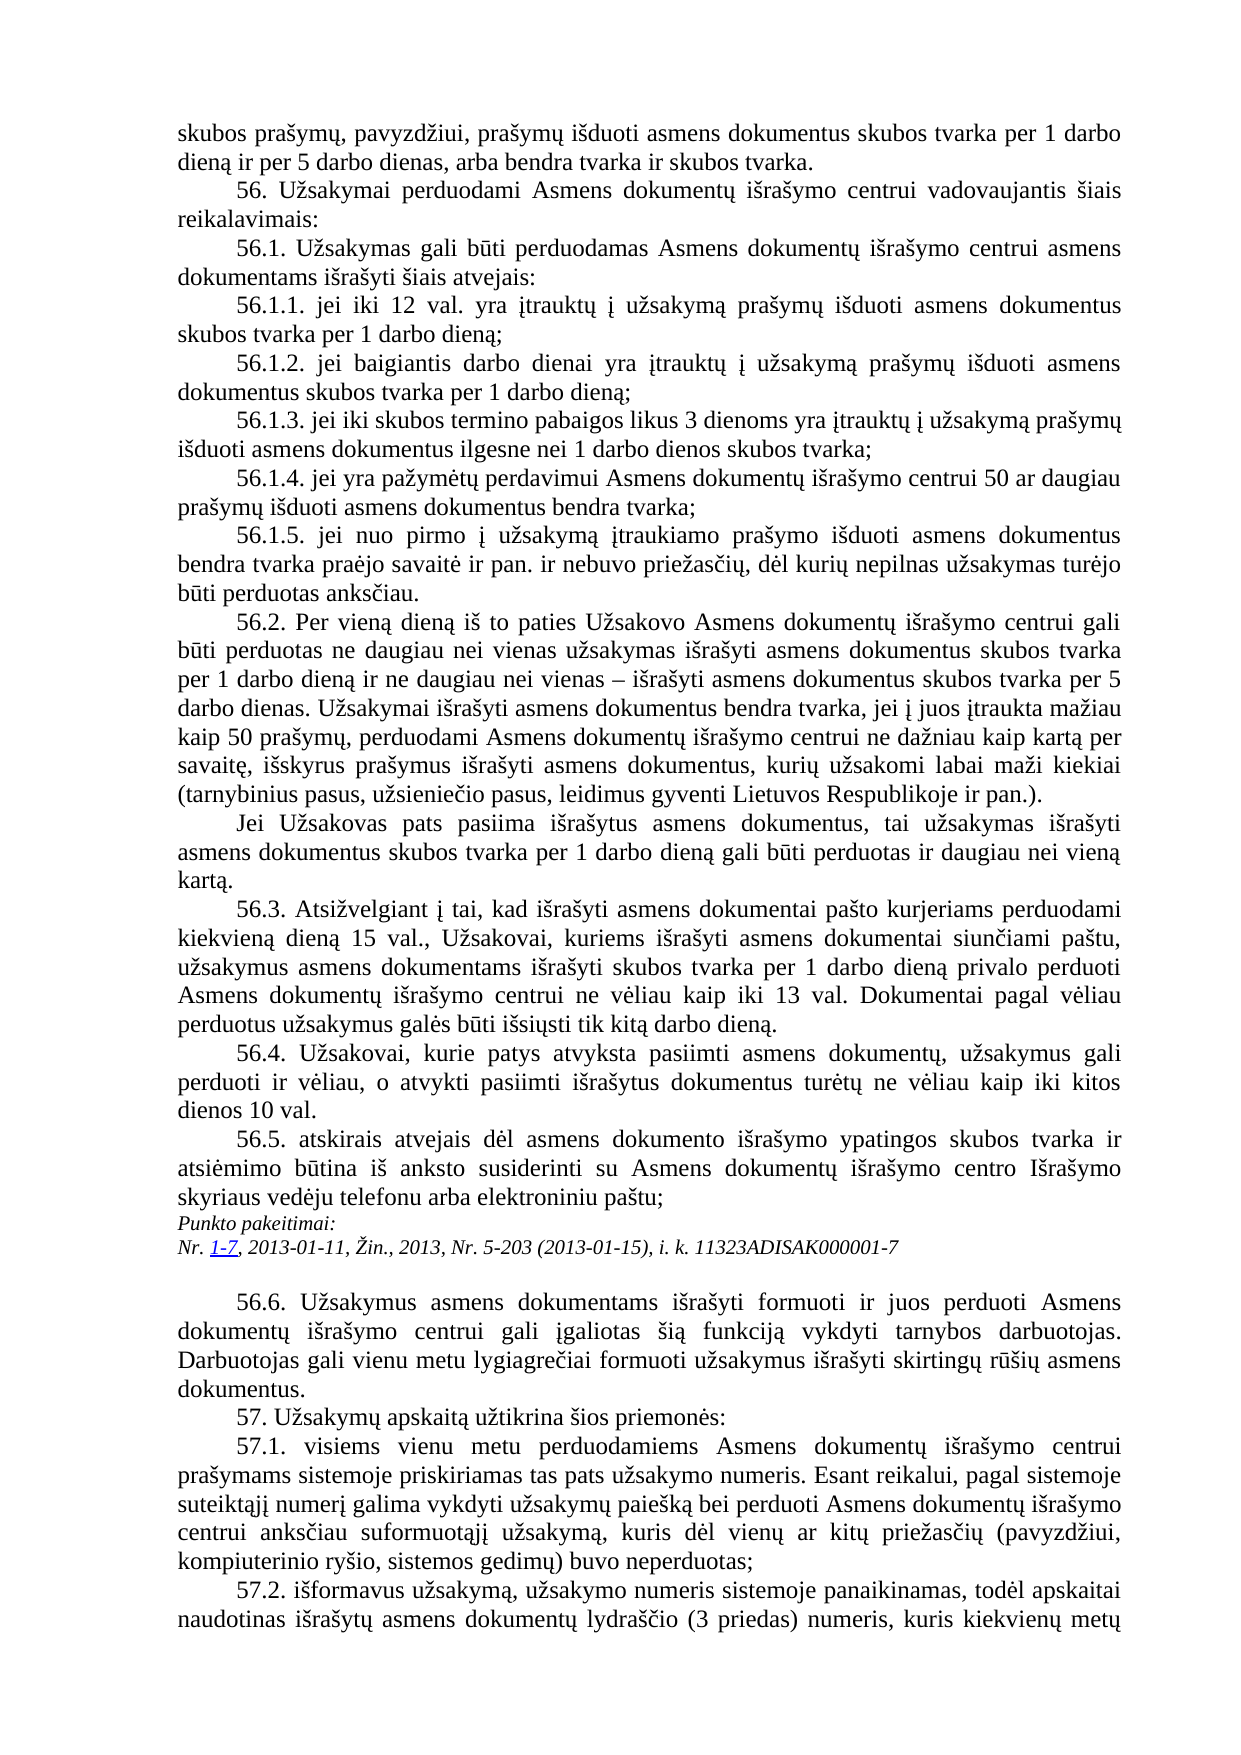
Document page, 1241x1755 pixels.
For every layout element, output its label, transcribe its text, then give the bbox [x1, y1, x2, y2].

text Nr. 1-7, 2013-01-11, Žin., 2013, Nr. 5-203 (2013-01-15), i. k. 11323ADISAK000001-7 [177, 1235, 1122, 1259]
text 56.1.4. jei yra pažymėtų perdavimui Asmens dokumentų išrašymo centrui 50 ar daugiau prašymų išduoti asmens dokumentus bendra tvarka; [177, 463, 1122, 521]
text Punkto pakeitimai: [177, 1211, 1122, 1235]
text 56.1. Užsakymas gali būti perduodamas Asmens dokumentų išrašymo centrui asmens dokumentams išrašyti šiais atvejais: [177, 233, 1122, 291]
text skubos prašymų, pavyzdžiui, prašymų išduoti asmens dokumentus skubos tvarka per 1 darbo dieną ir per 5 darbo dienas, arba bendra tvarka ir skubos tvarka. [177, 118, 1122, 176]
text 56.1.1. jei iki 12 val. yra įtrauktų į užsakymą prašymų išduoti asmens dokumentus skubos tvarka per 1 darbo dieną; [177, 291, 1122, 348]
text 56.2. Per vieną dieną iš to paties Užsakovo Asmens dokumentų išrašymo centrui gali būti perduotas ne daugiau nei vienas užsakymas išrašyti asmens dokumentus skubos tvarka per 1 darbo dieną ir ne daugiau nei vienas – išrašyti asmens dokumentus skubos tvarka per 5 darbo dienas. Užsakymai išrašyti asmens dokumentus bendra tvarka, jei į juos įtraukta mažiau kaip 50 prašymų, perduodami Asmens dokumentų išrašymo centrui ne dažniau kaip kartą per savaitę, išskyrus prašymus išrašyti asmens dokumentus, kurių užsakomi labai maži kiekiai (tarnybinius pasus, užsieniečio pasus, leidimus gyventi Lietuvos Respublikoje ir pan.). [177, 607, 1122, 808]
text 56.1.2. jei baigiantis darbo dienai yra įtrauktų į užsakymą prašymų išduoti asmens dokumentus skubos tvarka per 1 darbo dieną; [177, 348, 1122, 406]
text 56.6. Užsakymus asmens dokumentams išrašyti formuoti ir juos perduoti Asmens dokumentų išrašymo centrui gali įgaliotas šią funkciją vykdyti tarnybos darbuotojas. Darbuotojas gali vienu metu lygiagrečiai formuoti užsakymus išrašyti skirtingų rūšių asmens dokumentus. [177, 1287, 1122, 1402]
text 56.1.3. jei iki skubos termino pabaigos likus 3 dienoms yra įtrauktų į užsakymą prašymų išduoti asmens dokumentus ilgesne nei 1 darbo dienos skubos tvarka; [177, 406, 1122, 463]
text 56. Užsakymai perduodami Asmens dokumentų išrašymo centrui vadovaujantis šiais reikalavimais: [177, 176, 1122, 233]
text 57.1. visiems vienu metu perduodamiems Asmens dokumentų išrašymo centrui prašymams sistemoje priskiriamas tas pats užsakymo numeris. Esant reikalui, pagal sistemoje suteiktąjį numerį galima vykdyti užsakymų paiešką bei perduoti Asmens dokumentų išrašymo centrui anksčiau suformuotąjį užsakymą, kuris dėl vienų ar kitų priežasčių (pavyzdžiui, kompiuterinio ryšio, sistemos gedimų) buvo neperduotas; [177, 1431, 1122, 1575]
text 56.3. Atsižvelgiant į tai, kad išrašyti asmens dokumentai pašto kurjeriams perduodami kiekvieną dieną 15 val., Užsakovai, kuriems išrašyti asmens dokumentai siunčiami paštu, užsakymus asmens dokumentams išrašyti skubos tvarka per 1 darbo dieną privalo perduoti Asmens dokumentų išrašymo centrui ne vėliau kaip iki 13 val. Dokumentai pagal vėliau perduotus užsakymus galės būti išsiųsti tik kitą darbo dieną. [177, 894, 1122, 1038]
text 57.2. išformavus užsakymą, užsakymo numeris sistemoje panaikinamas, todėl apskaitai naudotinas išrašytų asmens dokumentų lydraščio (3 priedas) numeris, kuris kiekvienų metų [177, 1575, 1122, 1632]
text 57. Užsakymų apskaitą užtikrina šios priemonės: [177, 1402, 1122, 1431]
text 56.5. atskirais atvejais dėl asmens dokumento išrašymo ypatingos skubos tvarka ir atsiėmimo būtina iš anksto susiderinti su Asmens dokumentų išrašymo centro Išrašymo skyriaus vedėju telefonu arba elektroniniu paštu; [177, 1124, 1122, 1211]
text 56.1.5. jei nuo pirmo į užsakymą įtraukiamo prašymo išduoti asmens dokumentus bendra tvarka praėjo savaitė ir pan. ir nebuvo priežasčių, dėl kurių nepilnas užsakymas turėjo būti perduotas anksčiau. [177, 521, 1122, 607]
text 56.4. Užsakovai, kurie patys atvyksta pasiimti asmens dokumentų, užsakymus gali perduoti ir vėliau, o atvykti pasiimti išrašytus dokumentus turėtų ne vėliau kaip iki kitos dienos 10 val. [177, 1038, 1122, 1124]
text Jei Užsakovas pats pasiima išrašytus asmens dokumentus, tai užsakymas išrašyti asmens dokumentus skubos tvarka per 1 darbo dieną gali būti perduotas ir daugiau nei vieną kartą. [177, 808, 1122, 894]
